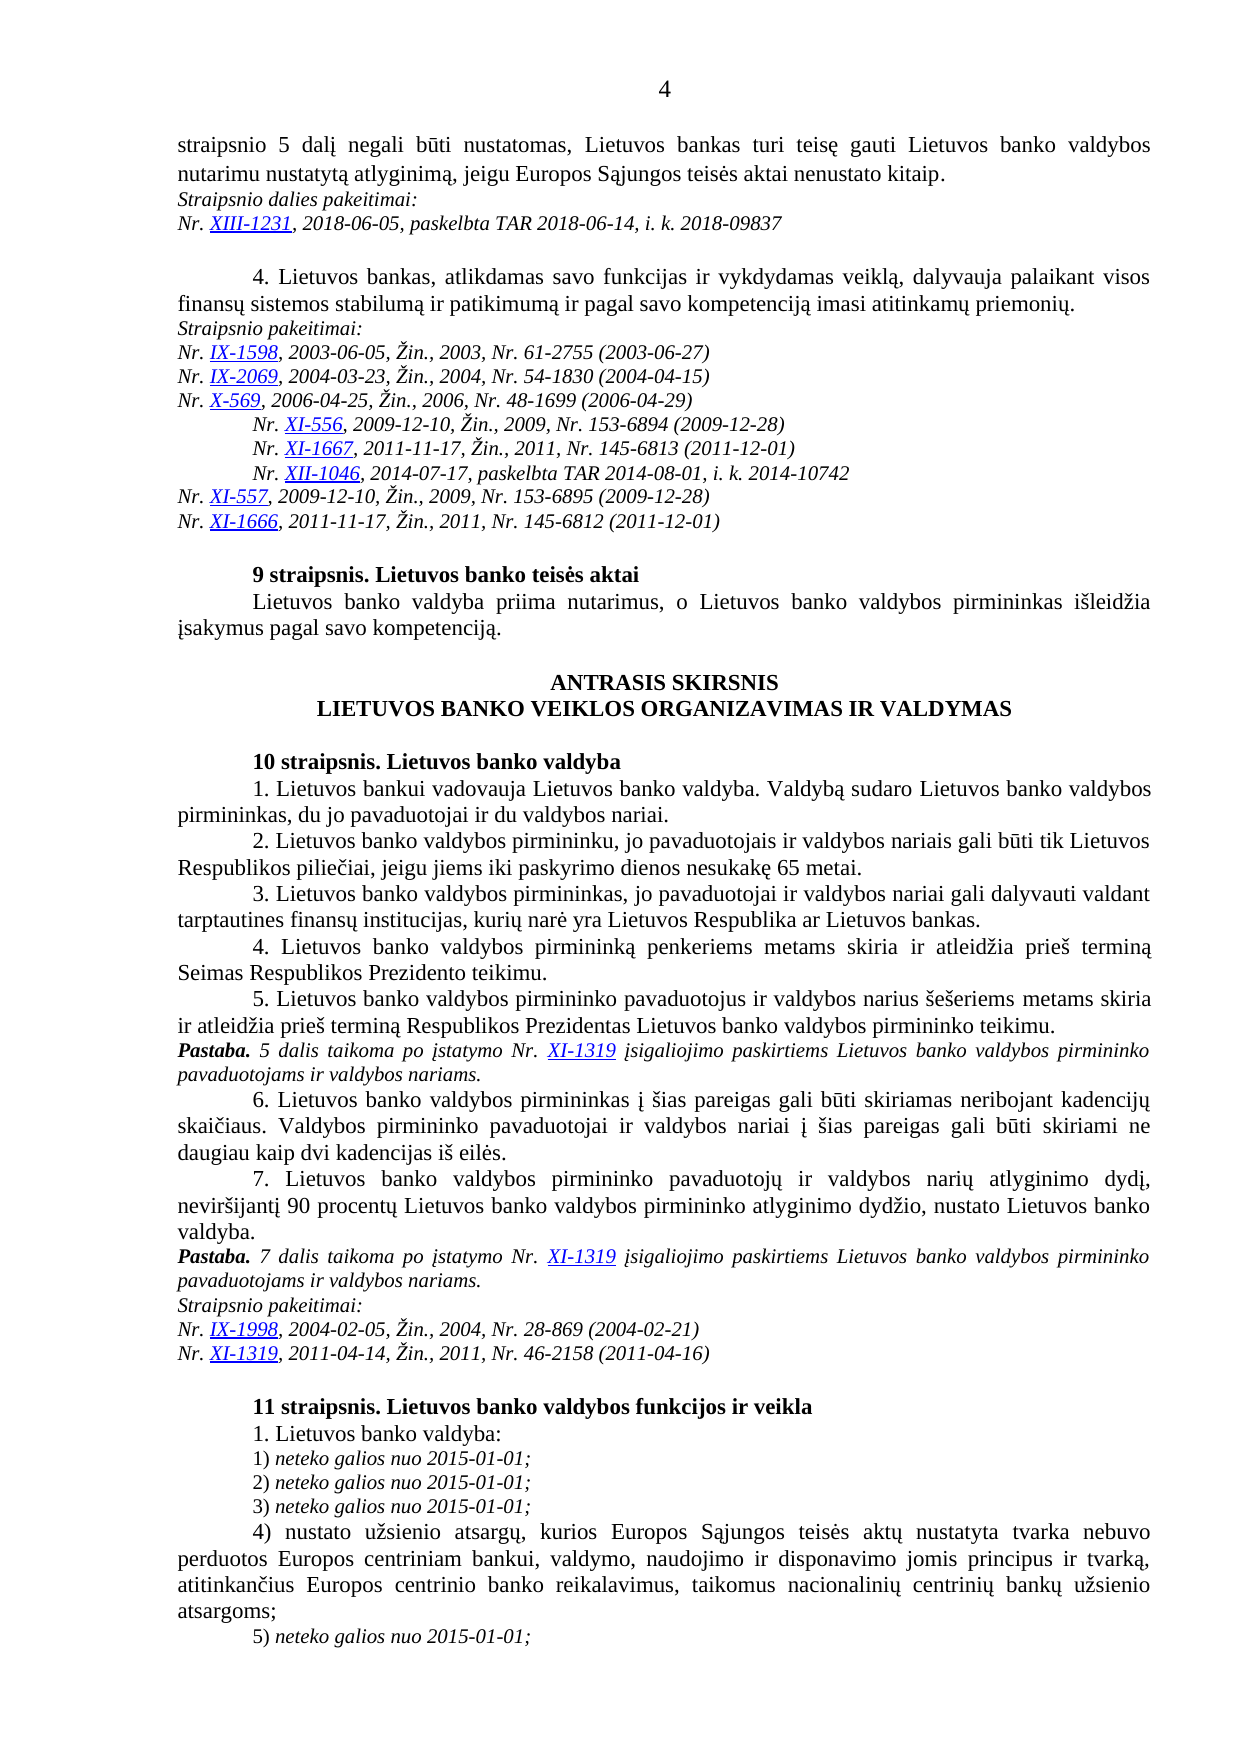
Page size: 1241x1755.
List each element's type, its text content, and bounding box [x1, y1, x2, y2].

text 4. Lietuvos bankas, atlikdamas savo funkcijas ir vykdydamas veiklą, dalyvauja palaikant visos finansų sistemos stabilumą ir patikimumą ir pagal savo kompetenciją imasi atitinkamų priemonių. [177, 263, 1152, 316]
text Lietuvos banko valdyba priima nutarimus, o Lietuvos banko valdybos pirmininkas išleidžia įsakymus pagal savo kompetenciją. [177, 588, 1152, 640]
text Nr. XI-1319, 2011-04-14, Žin., 2011, Nr. 46-2158 (2011-04-16) [177, 1341, 1152, 1365]
text 5) neteko galios nuo 2015-01-01; [177, 1624, 1152, 1648]
text Nr. X-569, 2006-04-25, Žin., 2006, Nr. 48-1699 (2006-04-29) [177, 388, 1152, 412]
text Nr. IX-2069, 2004-03-23, Žin., 2004, Nr. 54-1830 (2004-04-15) [177, 364, 1152, 388]
text Nr. XI-1666, 2011-11-17, Žin., 2011, Nr. 145-6812 (2011-12-01) [177, 508, 1152, 533]
text 9 straipsnis. Lietuvos banko teisės aktai [177, 561, 1152, 588]
text 3. Lietuvos banko valdybos pirmininkas, jo pavaduotojai ir valdybos nariai gali dalyvauti valdant tarptautines finansų institucijas, kurių narė yra Lietuvos Respublika ar Lietuvos bankas. [177, 880, 1152, 933]
text 2. Lietuvos banko valdybos pirmininku, jo pavaduotojais ir valdybos nariais gali būti tik Lietuvos Respublikos piliečiai, jeigu jiems iki paskyrimo dienos nesukakę 65 metai. [177, 827, 1152, 880]
text 6. Lietuvos banko valdybos pirmininkas į šias pareigas gali būti skiriamas neribojant kadencijų skaičiaus. Valdybos pirmininko pavaduotojai ir valdybos nariai į šias pareigas gali būti skiriami ne daugiau kaip dvi kadencijas iš eilės. [177, 1086, 1152, 1165]
text LIETUVOS BANKO VEIKLOS ORGANIZAVIMAS IR VALDYMAS [177, 696, 1152, 722]
text Straipsnio pakeitimai: [177, 316, 1152, 340]
text Nr. IX-1598, 2003-06-05, Žin., 2003, Nr. 61-2755 (2003-06-27) [177, 340, 1152, 364]
text straipsnio 5 dalį negali būti nustatomas, Lietuvos bankas turi teisę gauti Lietuvos banko valdybos nutarimu nustatytą atlyginimą, jeigu Europos Sąjungos teisės aktai nenustato kitaip. [177, 131, 1152, 186]
text Nr. XI-1667, 2011-11-17, Žin., 2011, Nr. 145-6813 (2011-12-01) [177, 436, 1152, 460]
text Nr. XIII-1231, 2018-06-05, paskelbta TAR 2018-06-14, i. k. 2018-09837 [177, 211, 1152, 234]
text 3) neteko galios nuo 2015-01-01; [177, 1494, 1152, 1518]
text Nr. XII-1046, 2014-07-17, paskelbta TAR 2014-08-01, i. k. 2014-10742 [177, 460, 1152, 484]
text 10 straipsnis. Lietuvos banko valdyba [177, 748, 1152, 774]
text 4. Lietuvos banko valdybos pirmininką penkeriems metams skiria ir atleidžia prieš terminą Seimas Respublikos Prezidento teikimu. [177, 933, 1152, 985]
text 1) neteko galios nuo 2015-01-01; [177, 1446, 1152, 1470]
text 5. Lietuvos banko valdybos pirmininko pavaduotojus ir valdybos narius šešeriems metams skiria ir atleidžia prieš terminą Respublikos Prezidentas Lietuvos banko valdybos pirmininko teikimu. [177, 985, 1152, 1038]
text 7. Lietuvos banko valdybos pirmininko pavaduotojų ir valdybos narių atlyginimo dydį, neviršijantį 90 procentų Lietuvos banko valdybos pirmininko atlyginimo dydžio, nustato Lietuvos banko valdyba. [177, 1165, 1152, 1244]
text ANTRASIS SKIRSNIS [177, 669, 1152, 696]
text Nr. XI-556, 2009-12-10, Žin., 2009, Nr. 153-6894 (2009-12-28) [177, 412, 1152, 436]
text Straipsnio pakeitimai: [177, 1292, 1152, 1317]
text Nr. IX-1998, 2004-02-05, Žin., 2004, Nr. 28-869 (2004-02-21) [177, 1317, 1152, 1341]
text Straipsnio dalies pakeitimai: [177, 186, 1152, 211]
text 2) neteko galios nuo 2015-01-01; [177, 1470, 1152, 1494]
text 1. Lietuvos bankui vadovauja Lietuvos banko valdyba. Valdybą sudaro Lietuvos banko valdybos pirmininkas, du jo pavaduotojai ir du valdybos nariai. [177, 774, 1152, 827]
text Pastaba. 7 dalis taikoma po įstatymo Nr. XI-1319 įsigaliojimo paskirtiems Lietuvos banko valdybos pirmininko pavaduotojams ir valdybos nariams. [177, 1244, 1152, 1292]
text Nr. XI-557, 2009-12-10, Žin., 2009, Nr. 153-6895 (2009-12-28) [177, 484, 1152, 508]
text 4) nustato užsienio atsargų, kurios Europos Sąjungos teisės aktų nustatyta tvarka nebuvo perduotos Europos centriniam bankui, valdymo, naudojimo ir disponavimo jomis principus ir tvarką, atitinkančius Europos centrinio banko reikalavimus, taikomus nacionalinių centrinių bankų užsienio atsargoms; [177, 1518, 1152, 1624]
text 1. Lietuvos banko valdyba: [177, 1420, 1152, 1446]
text 11 straipsnis. Lietuvos banko valdybos funkcijos ir veikla [177, 1393, 1152, 1420]
text Pastaba. 5 dalis taikoma po įstatymo Nr. XI-1319 įsigaliojimo paskirtiems Lietuvos banko valdybos pirmininko pavaduotojams ir valdybos nariams. [177, 1038, 1152, 1086]
